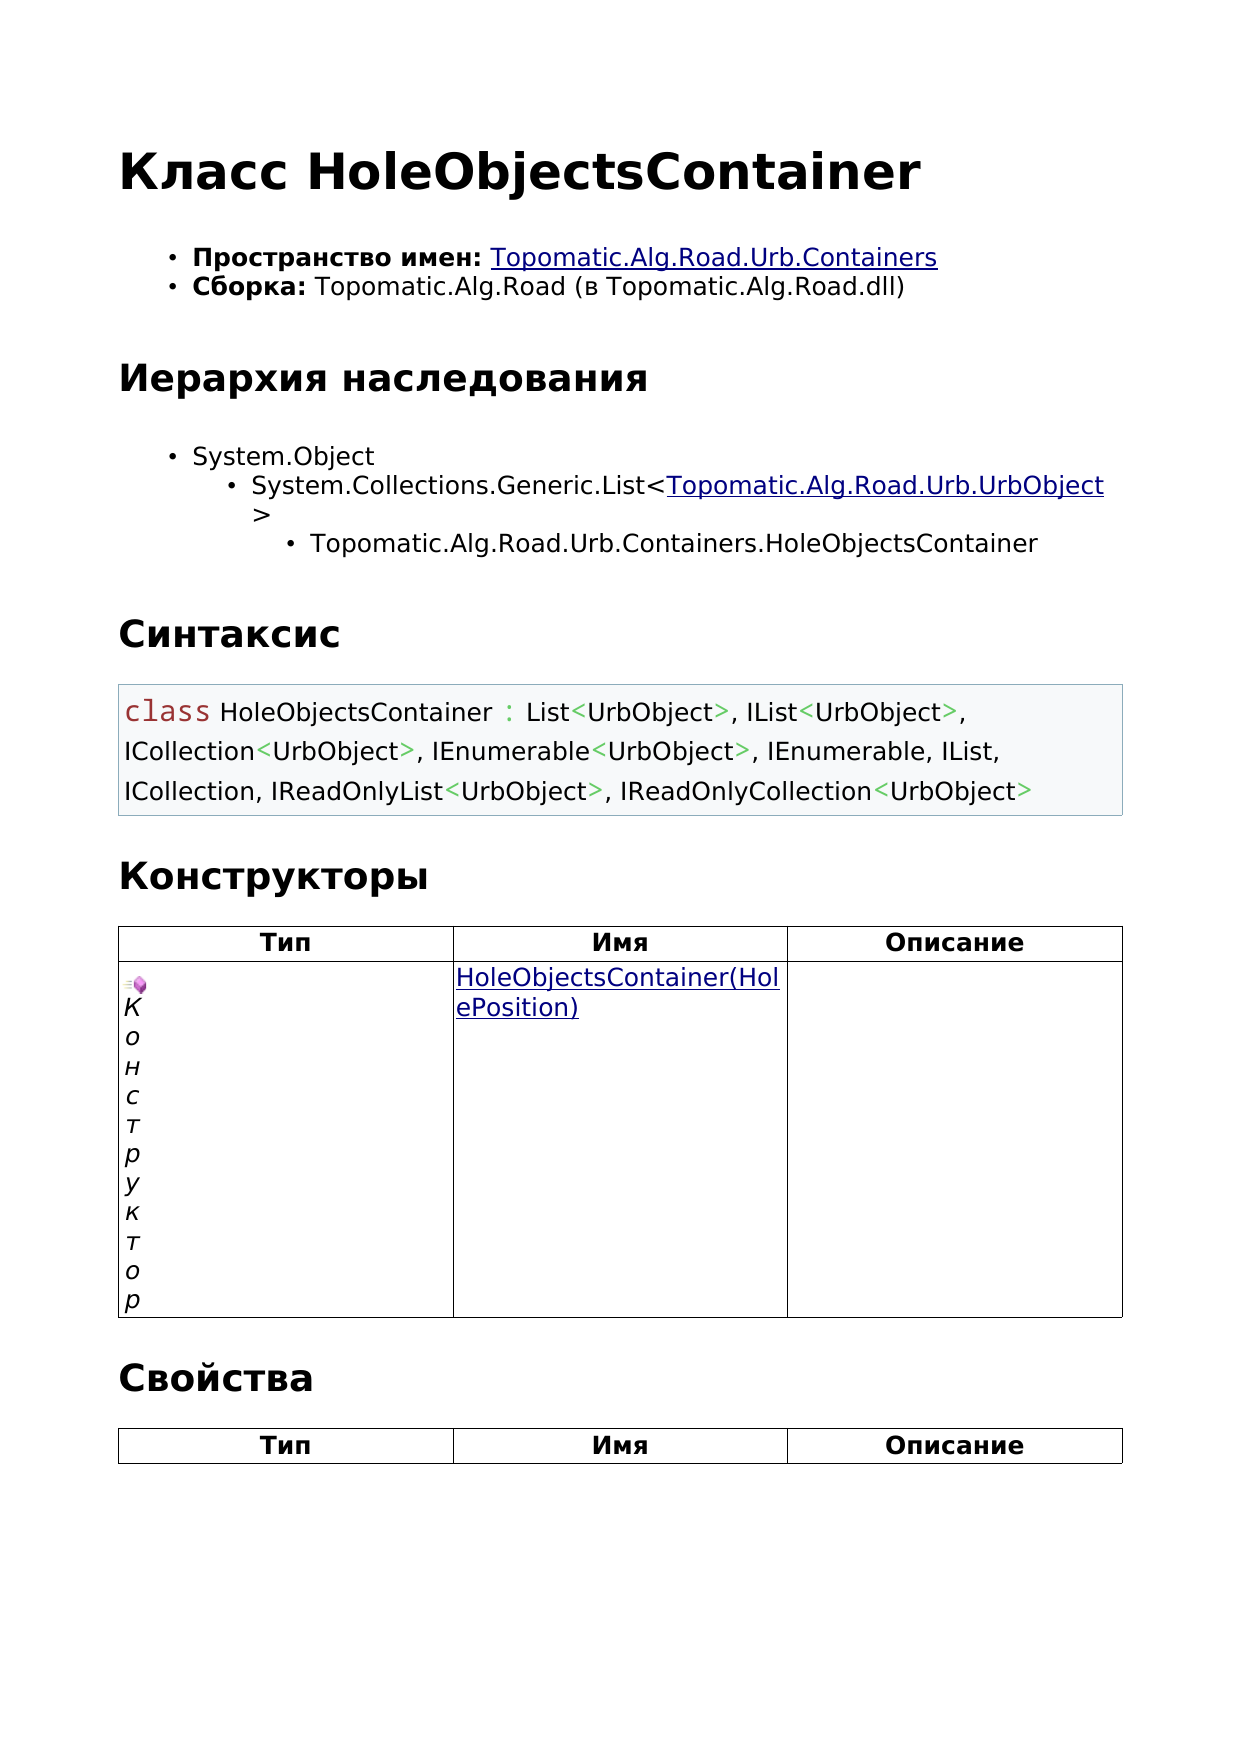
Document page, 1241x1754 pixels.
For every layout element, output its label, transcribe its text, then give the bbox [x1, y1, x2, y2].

subtitle Иерархия наследования [118, 356, 1122, 400]
table_header Имя [454, 927, 787, 961]
table_header Тип [119, 927, 453, 961]
list System.Object [177, 442, 1122, 471]
table_cell [119, 962, 453, 1317]
table_header Описание [788, 1429, 1122, 1463]
subtitle Синтаксис [118, 613, 1122, 657]
table_header class HoleObjectsContainer : List<UrbObject>, IList<UrbObject>, ICollection<UrbObject>, IEnumerable<UrbObject>, IEnumerable, IList, ICollection, IReadOnlyList<UrbObject>, IReadOnlyCollection<UrbObject> [119, 685, 1122, 815]
subtitle Конструкторы [118, 854, 1122, 898]
list System.Collections.Generic.List<Topomatic.Alg.Road.Urb.UrbObject> [236, 471, 1122, 529]
table_header Тип [119, 1429, 453, 1463]
table_cell HoleObjectsContainer(HolePosition) [454, 962, 787, 1317]
list Topomatic.Alg.Road.Urb.Containers.HoleObjectsContainer [295, 529, 1122, 558]
list Пространство имен: Topomatic.Alg.Road.Urb.Containers [177, 243, 1122, 272]
subtitle Класс HoleObjectsContainer [118, 143, 1122, 201]
list Сборка: Topomatic.Alg.Road (в Topomatic.Alg.Road.dll) [177, 272, 1122, 302]
subtitle Свойства [118, 1357, 1122, 1401]
table_header Описание [788, 927, 1122, 961]
picture [121, 976, 147, 994]
table_header Имя [454, 1429, 787, 1463]
table_cell [788, 962, 1122, 1317]
